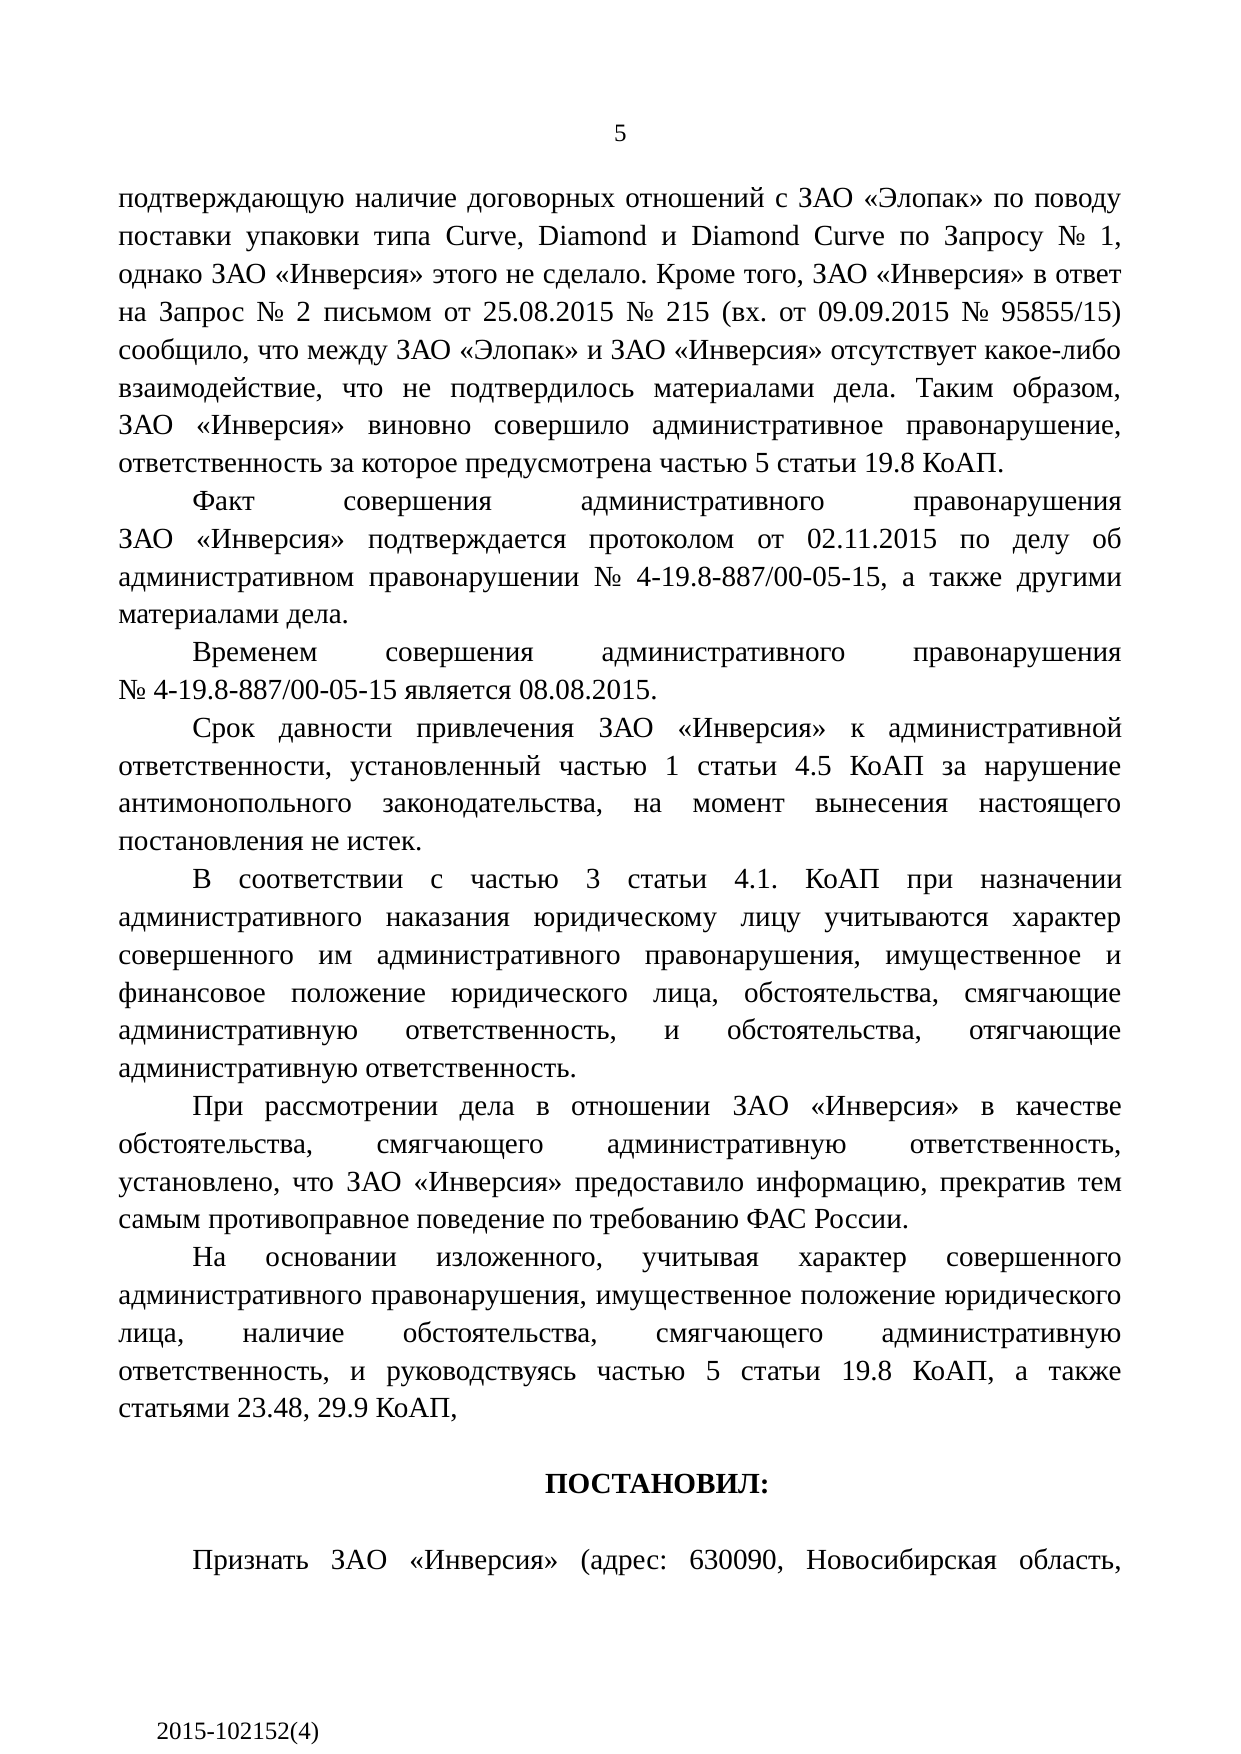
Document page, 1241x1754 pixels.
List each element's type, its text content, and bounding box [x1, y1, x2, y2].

text На основании изложенного, учитывая характер совершенного административного правонарушения, имущественное положение юридического лица, наличие обстоятельства, смягчающего административную ответственность, и руководствуясь частью 5 статьи 19.8 КоАП, а также статьями 23.48, 29.9 КоАП, [118, 1235, 1122, 1424]
text ПОСТАНОВИЛ: [118, 1462, 1122, 1500]
text Признать ЗАО «Инверсия» (адрес: 630090, Новосибирская область, [118, 1538, 1122, 1575]
text подтверждающую наличие договорных отношений с ЗАО «Элопак» по поводу поставки упаковки типа Curve, Diamond и Diamond Curve по Запросу № 1, однако ЗАО «Инверсия» этого не сделало. Кроме того, ЗАО «Инверсия» в ответ на Запрос № 2 письмом от 25.08.2015 № 215 (вх. от 09.09.2015 № 95855/15) сообщило, что между ЗАО «Элопак» и ЗАО «Инверсия» отсутствует какое-либо взаимодействие, что не подтвердилось материалами дела. Таким образом, ЗАО «Инверсия» виновно совершило административное правонарушение, ответственность за которое предусмотрена частью 5 статьи 19.8 КоАП. [118, 176, 1122, 479]
text При рассмотрении дела в отношении ЗАО «Инверсия» в качестве обстоятельства, смягчающего административную ответственность, установлено, что ЗАО «Инверсия» предоставило информацию, прекратив тем самым противоправное поведение по требованию ФАС России. [118, 1084, 1122, 1235]
text Временем совершения административного правонарушения № 4-19.8-887/00-05-15 является 08.08.2015. [118, 630, 1122, 706]
text В соответствии с частью 3 статьи 4.1. КоАП при назначении административного наказания юридическому лицу учитываются характер совершенного им административного правонарушения, имущественное и финансовое положение юридического лица, обстоятельства, смягчающие административную ответственность, и обстоятельства, отягчающие административную ответственность. [118, 857, 1122, 1084]
text Факт совершения административного правонарушения ЗАО «Инверсия» подтверждается протоколом от 02.11.2015 по делу об административном правонарушении № 4-19.8-887/00-05-15, а также другими материалами дела. [118, 479, 1122, 630]
text Срок давности привлечения ЗАО «Инверсия» к административной ответственности, установленный частью 1 статьи 4.5 КоАП за нарушение антимонопольного законодательства, на момент вынесения настоящего постановления не истек. [118, 706, 1122, 857]
